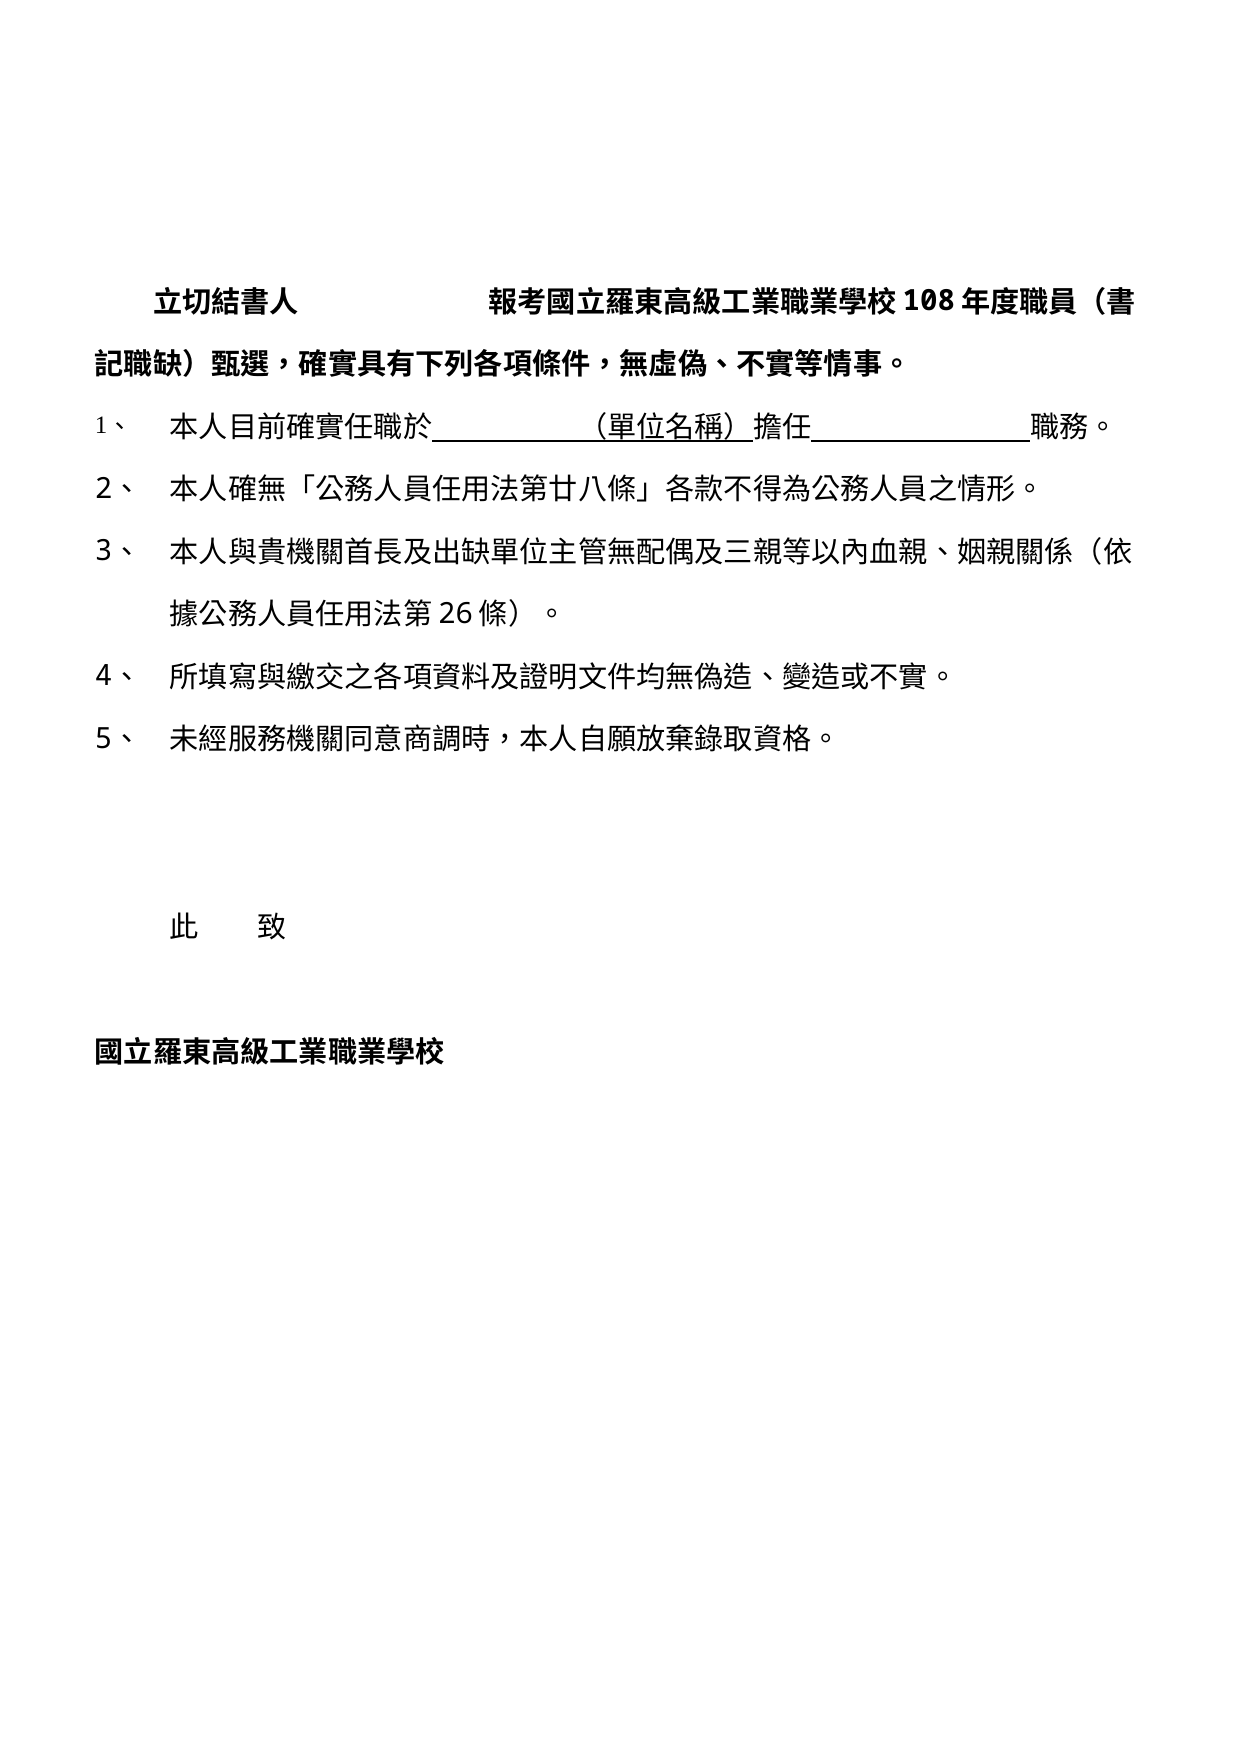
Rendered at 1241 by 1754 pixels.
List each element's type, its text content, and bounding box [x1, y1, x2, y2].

list 本人目前確實任職於 （單位名稱）擔任 職務。 [94, 383, 1146, 445]
list 本人與貴機關首長及出缺單位主管無配偶及三親等以內血親、姻親關係（依據公務人員任用法第26條）。 [94, 508, 1146, 633]
text 國立羅東高級工業職業學校 [94, 1008, 1146, 1070]
list 本人確無「公務人員任用法第廿八條」各款不得為公務人員之情形。 [94, 445, 1146, 508]
list 所填寫與繳交之各項資料及證明文件均無偽造、變造或不實。 [94, 633, 1146, 695]
text 立切結書人 報考國立羅東高級工業職業學校108年度職員（書記職缺）甄選，確實具有下列各項條件，無虛偽、不實等情事。 [94, 258, 1146, 383]
list 未經服務機關同意商調時，本人自願放棄錄取資格。 [94, 695, 1146, 758]
text [94, 133, 1146, 258]
text 此 致 [169, 883, 1146, 945]
